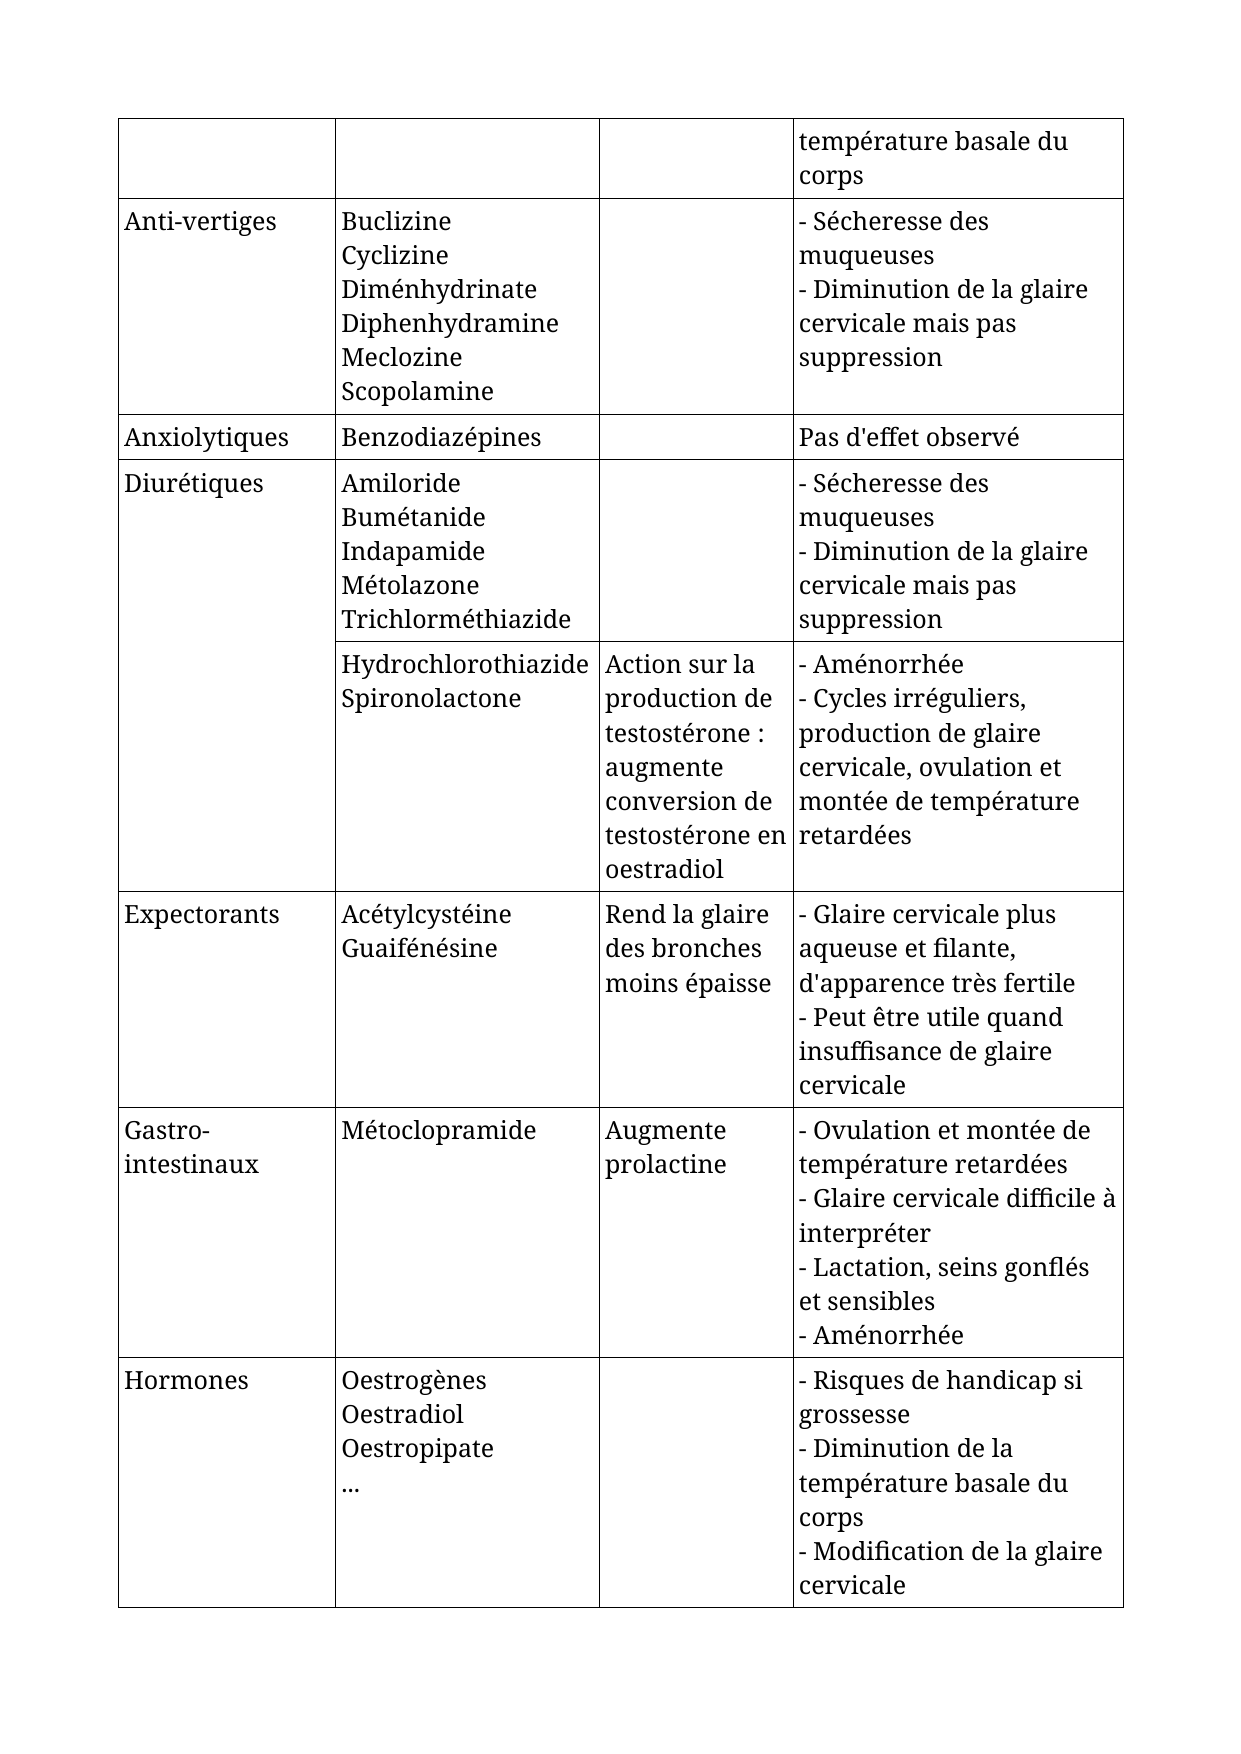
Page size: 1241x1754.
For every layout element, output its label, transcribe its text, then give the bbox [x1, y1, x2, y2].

table_cell Métoclopramide [336, 1108, 599, 1357]
table_cell - Sécheresse des muqueuses - Diminution de la glaire cervicale mais pas suppression [794, 460, 1123, 641]
table_cell Anxiolytiques [119, 415, 335, 459]
table_cell - Sécheresse des muqueuses - Diminution de la glaire cervicale mais pas suppression [794, 199, 1123, 414]
table_cell Hormones [119, 1358, 335, 1607]
table_cell température basale du corps [794, 119, 1123, 198]
table_cell [119, 119, 335, 198]
table_cell [600, 119, 793, 198]
table_cell [336, 119, 599, 198]
table_cell - Aménorrhée - Cycles irréguliers, production de glaire cervicale, ovulation et montée de température retardées [794, 642, 1123, 891]
table_cell - Ovulation et montée de température retardées - Glaire cervicale difficile à interpréter - Lactation, seins gonflés et sensibles - Aménorrhée [794, 1108, 1123, 1357]
table_cell Benzodiazépines [336, 415, 599, 459]
table_cell Hydrochlorothiazide Spironolactone [336, 642, 599, 891]
table_cell Diurétiques [119, 460, 335, 891]
table_cell Acétylcystéine Guaifénésine [336, 892, 599, 1107]
table_cell Augmente prolactine [600, 1108, 793, 1357]
table_cell [600, 199, 793, 414]
table_cell - Risques de handicap si grossesse - Diminution de la température basale du corps - Modification de la glaire cervicale [794, 1358, 1123, 1607]
table_cell Anti-vertiges [119, 199, 335, 414]
table_cell Expectorants [119, 892, 335, 1107]
table_cell Amiloride Bumétanide Indapamide Métolazone Trichlorméthiazide [336, 460, 599, 641]
table_cell [600, 415, 793, 459]
table_cell Pas d'effet observé [794, 415, 1123, 459]
table_cell Gastro-intestinaux [119, 1108, 335, 1357]
table_cell Buclizine Cyclizine Diménhydrinate Diphenhydramine Meclozine Scopolamine [336, 199, 599, 414]
table_cell [600, 1358, 793, 1607]
table_cell Rend la glaire des bronches moins épaisse [600, 892, 793, 1107]
table_cell Action sur la production de testostérone : augmente conversion de testostérone en oestradiol [600, 642, 793, 891]
table_cell Oestrogènes Oestradiol Oestropipate ... [336, 1358, 599, 1607]
table_cell - Glaire cervicale plus aqueuse et filante, d'apparence très fertile - Peut être utile quand insuffisance de glaire cervicale [794, 892, 1123, 1107]
table_cell [600, 460, 793, 641]
